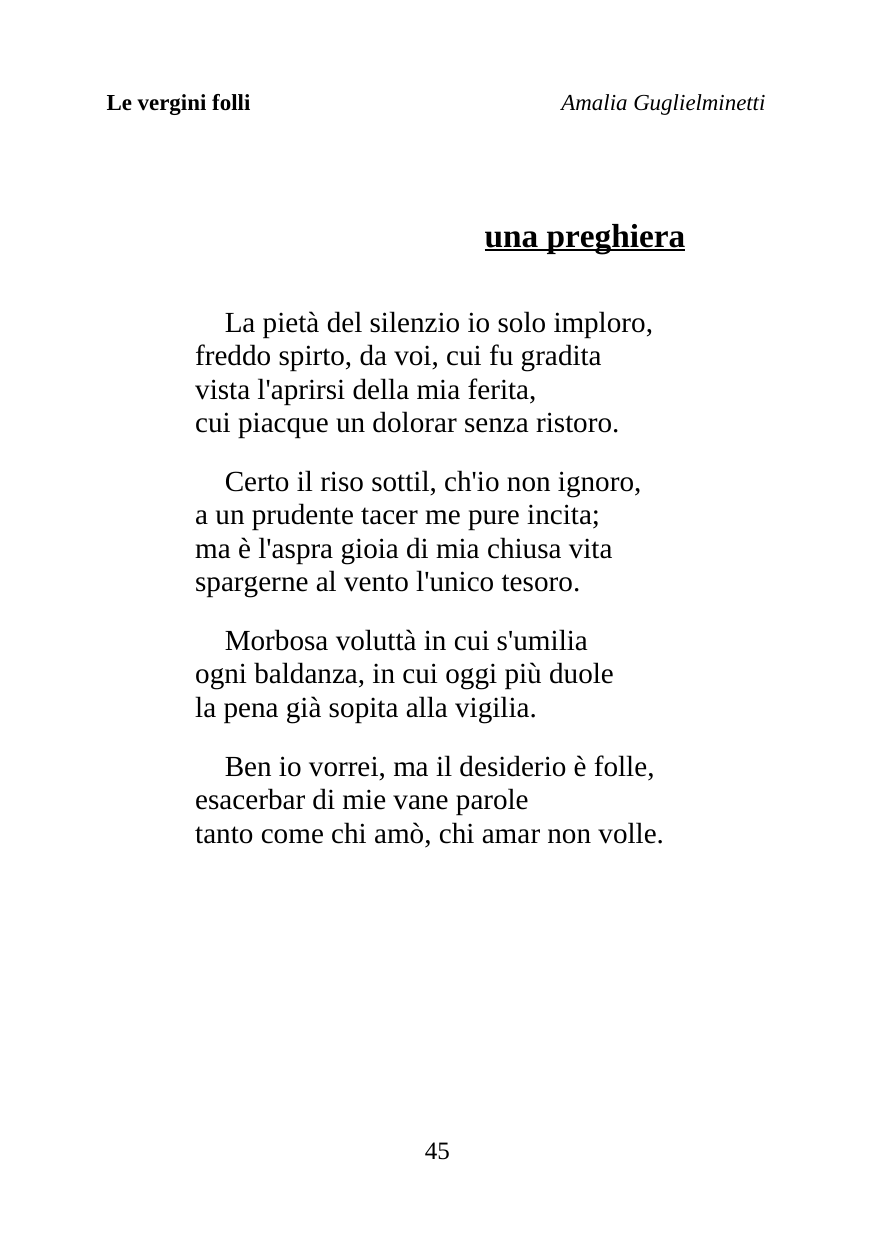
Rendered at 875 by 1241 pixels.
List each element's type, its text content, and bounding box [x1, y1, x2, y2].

text Morbosa voluttà in cui s'umilia ogni baldanza, in cui oggi più duole la pena già sopita alla vigilia. [195, 623, 768, 724]
text La pietà del silenzio io solo imploro, freddo spirto, da voi, cui fu gradita vista l'aprirsi della mia ferita, cui piacque un dolorar senza ristoro. [195, 305, 768, 439]
text Certo il riso sottil, ch'io non ignoro, a un prudente tacer me pure incita; ma è l'aspra gioia di mia chiusa vita spargerne al vento l'unico tesoro. [195, 464, 768, 598]
subtitle una preghiera [402, 216, 768, 255]
text Ben io vorrei, ma il desiderio è folle, esacerbar di mie vane parole tanto come chi amò, chi amar non volle. [195, 749, 768, 849]
